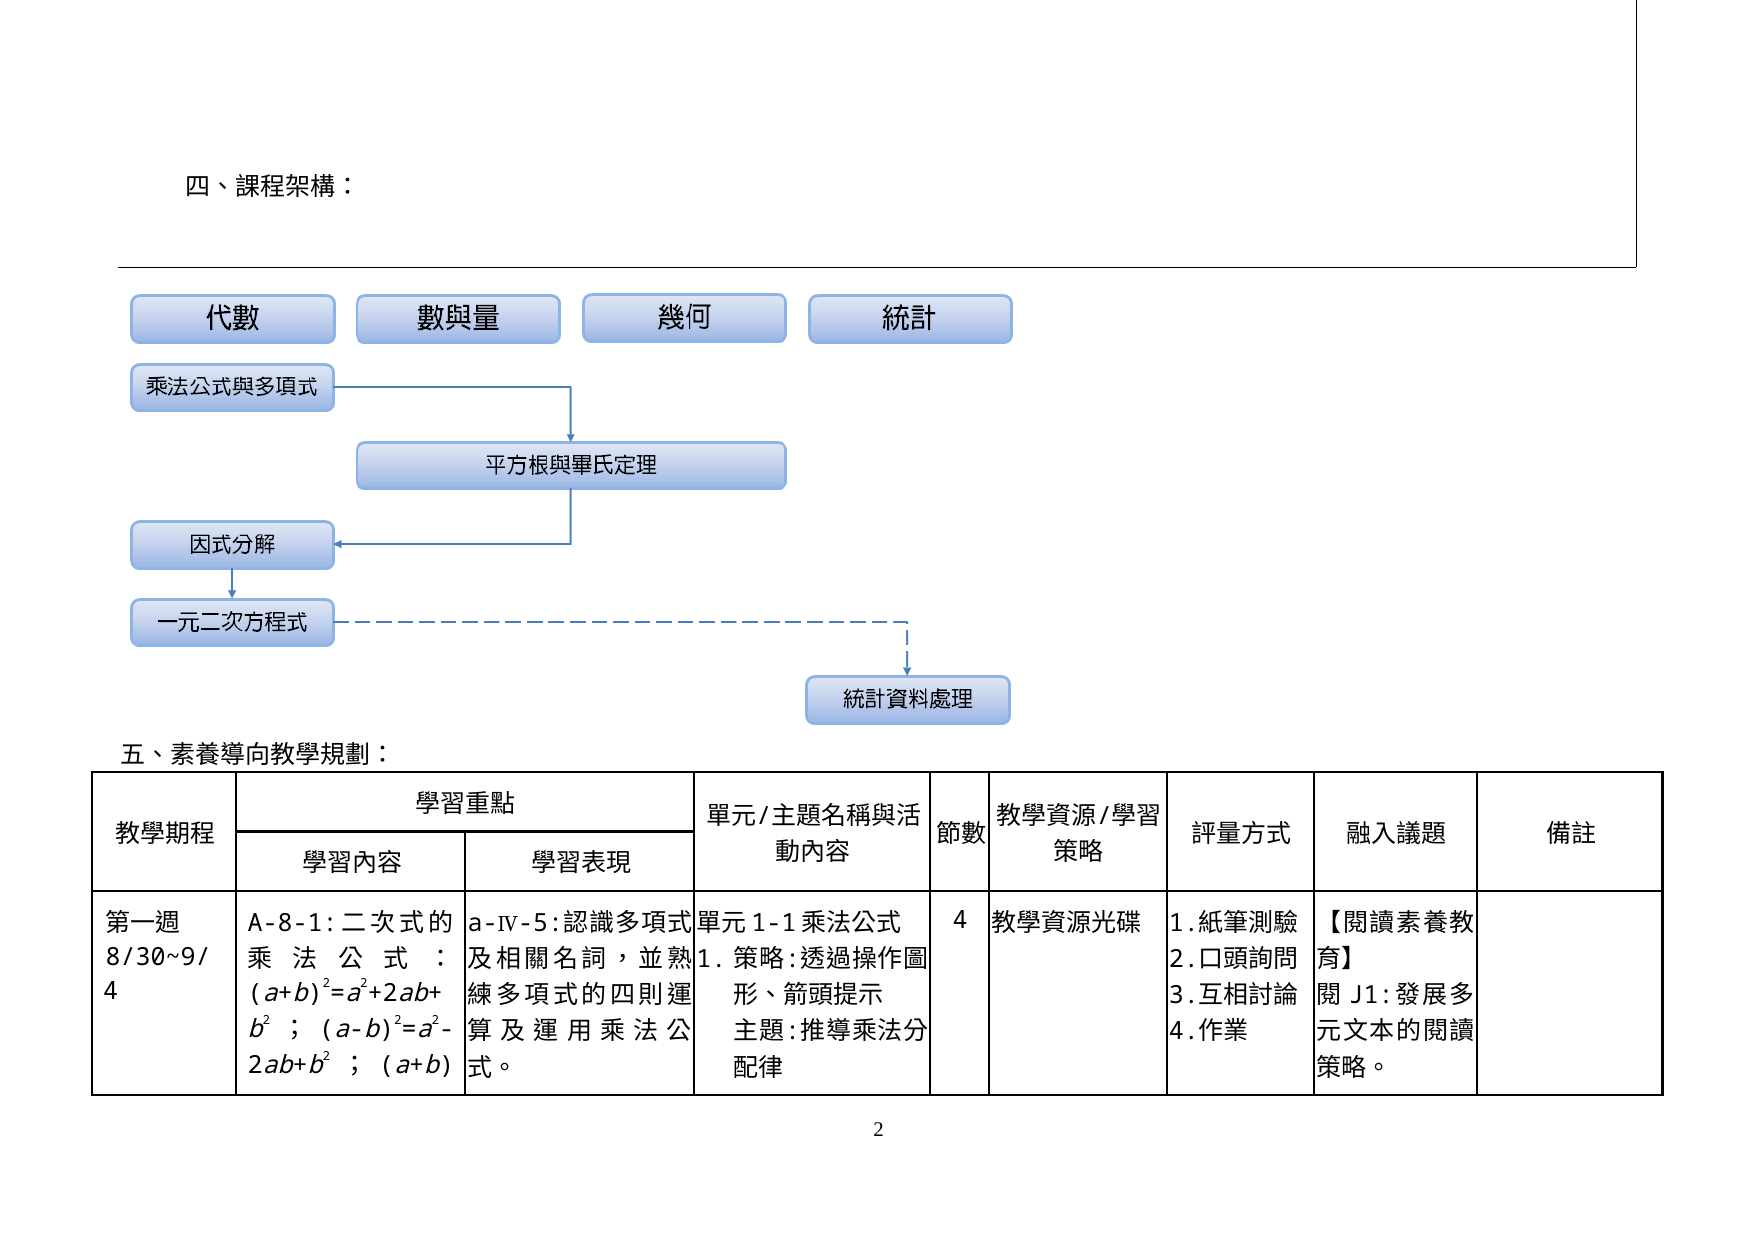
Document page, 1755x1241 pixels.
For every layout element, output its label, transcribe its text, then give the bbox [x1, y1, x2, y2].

table_header 教學期程 [93, 773, 235, 889]
table_header 備註 [1478, 773, 1661, 889]
table_header 教學資源/學習策略 [990, 773, 1166, 889]
table_cell 學習內容 [237, 833, 464, 889]
table_header 單元/主題名稱與活動內容 [695, 773, 929, 889]
table_cell 教學資源光碟 [990, 892, 1166, 1094]
table_header 評量方式 [1168, 773, 1313, 889]
text 四、課程架構： [118, 102, 1636, 267]
table_cell 單元1-1乘法公式 策略:透過操作圖形、箭頭提示 主題:推導乘法分配律 活動:舉例負數與減法的分配律，讓學生類化。 2.活動:透過圖形面積組合，導出和的平方公式(a＋b)2＝a2＋2ab＋b2。 3.練習:引導利用和的平方公式，進行數字運算。(包含整數、分數與小數) 4.活動:透過面積組合，了解差的平方公式(a－b)2＝a2－2ab＋b2。 活動一: 1.教具操作,利用未知數表示邊長及面積。 2.操作不同的面積組合練習分配律概念。如長是a、寬是(b－c)，面積表示成a(b－c) 經由長方形面積，了解乘法分配律,如a(b－c)=ab－ac [695, 892, 929, 1094]
table_cell 1.紙筆測驗 2.口頭詢問 3.互相討論 4.作業 [1168, 892, 1313, 1094]
table_cell a-Ⅳ-5:認識多項式及相關名詞，並熟練多項式的四則運算及運用乘法公式。 [466, 892, 693, 1094]
table_cell A-8-1:二次式的乘法公式：(a+b)2=a2+2ab+b2；(a-b)2=a2-2ab+b2；(a+b)(a-b)=a2-b2；(a+b)(c+d)=ac+ad+bc+bd。 [237, 892, 464, 1094]
table_cell 【閱讀素養教育】 閱J1:發展多元文本的閱讀策略。 [1315, 892, 1476, 1094]
table_cell 學習表現 [466, 833, 693, 889]
table_cell 4 [931, 892, 988, 1094]
text 五、素養導向教學規劃： [118, 735, 1636, 771]
table_header 學習重點 [237, 773, 693, 830]
table_cell [1478, 892, 1661, 1094]
table_cell 第一週 8/30~9/4 [93, 892, 235, 1094]
table_header 融入議題 [1315, 773, 1476, 889]
table_header 節數 [931, 773, 988, 889]
